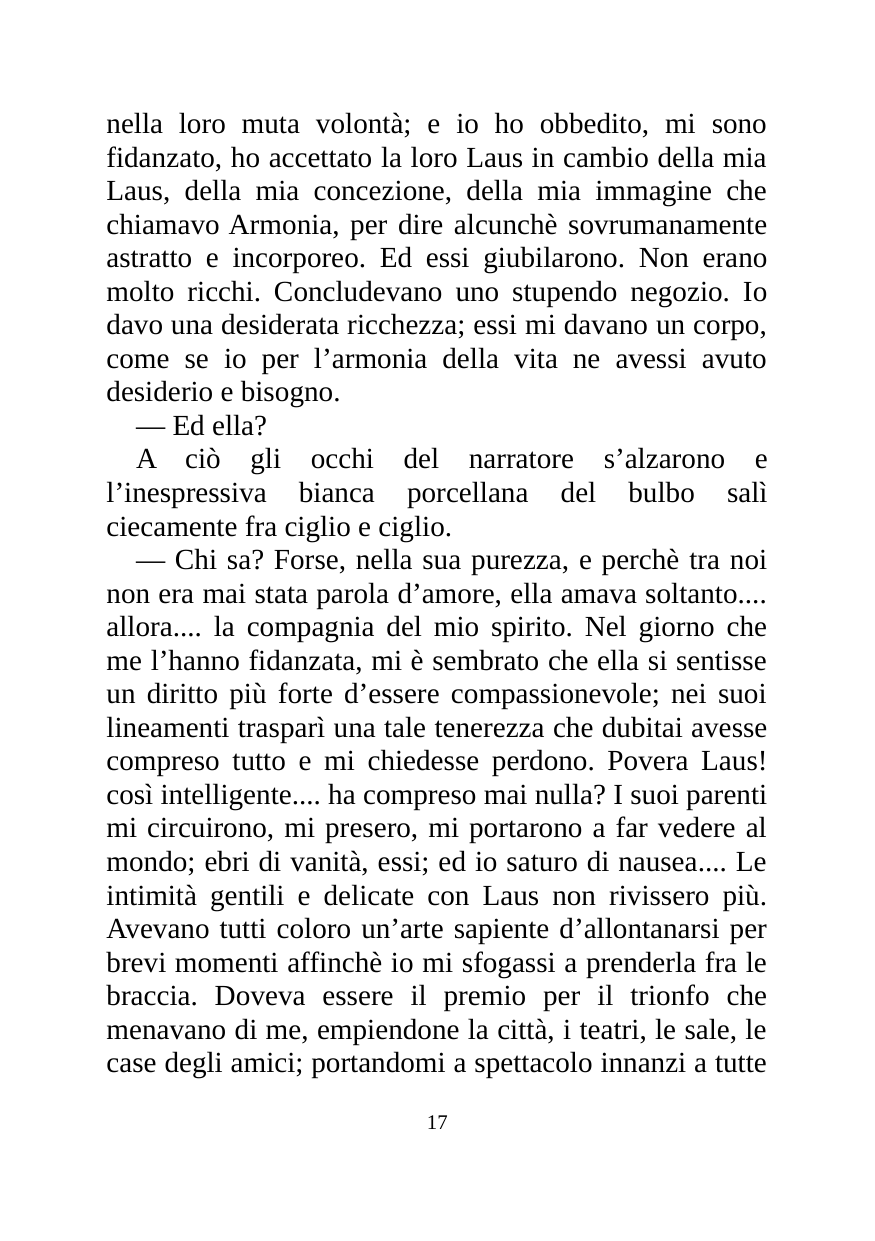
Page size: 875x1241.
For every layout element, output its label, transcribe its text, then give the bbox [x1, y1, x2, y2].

text A ciò gli occhi del narratore s’alzarono e l’inespressiva bianca porcellana del bulbo salì ciecamente fra ciglio e ciglio. [106, 442, 768, 542]
text nella loro muta volontà; e io ho obbedito, mi sono fidanzato, ho accettato la loro Laus in cambio della mia Laus, della mia concezione, della mia immagine che chiamavo Armonia, per dire alcunchè sovrumanamente astratto e incorporeo. Ed essi giubilarono. Non erano molto ricchi. Concludevano uno stupendo negozio. Io davo una desiderata ricchezza; essi mi davano un corpo, come se io per l’armonia della vita ne avessi avuto desiderio e bisogno. [106, 106, 768, 408]
text — Chi sa? Forse, nella sua purezza, e perchè tra noi non era mai stata parola d’amore, ella amava soltanto.... allora.... la compagnia del mio spirito. Nel giorno che me l’hanno fidanzata, mi è sembrato che ella si sentisse un diritto più forte d’essere compassionevole; nei suoi lineamenti trasparì una tale tenerezza che dubitai avesse compreso tutto e mi chiedesse perdono. Povera Laus! così intelligente.... ha compreso mai nulla? I suoi parenti mi circuirono, mi presero, mi portarono a far vedere al mondo; ebri di vanità, essi; ed io saturo di nausea.... Le intimità gentili e delicate con Laus non rivissero più. Avevano tutti coloro un’arte sapiente d’allontanarsi per brevi momenti affinchè io mi sfogassi a prenderla fra le braccia. Doveva essere il premio per il trionfo che menavano di me, empiendone la città, i teatri, le sale, le case degli amici; portandomi a spettacolo innanzi a tutte [106, 542, 768, 1079]
text — Ed ella? [106, 408, 768, 442]
